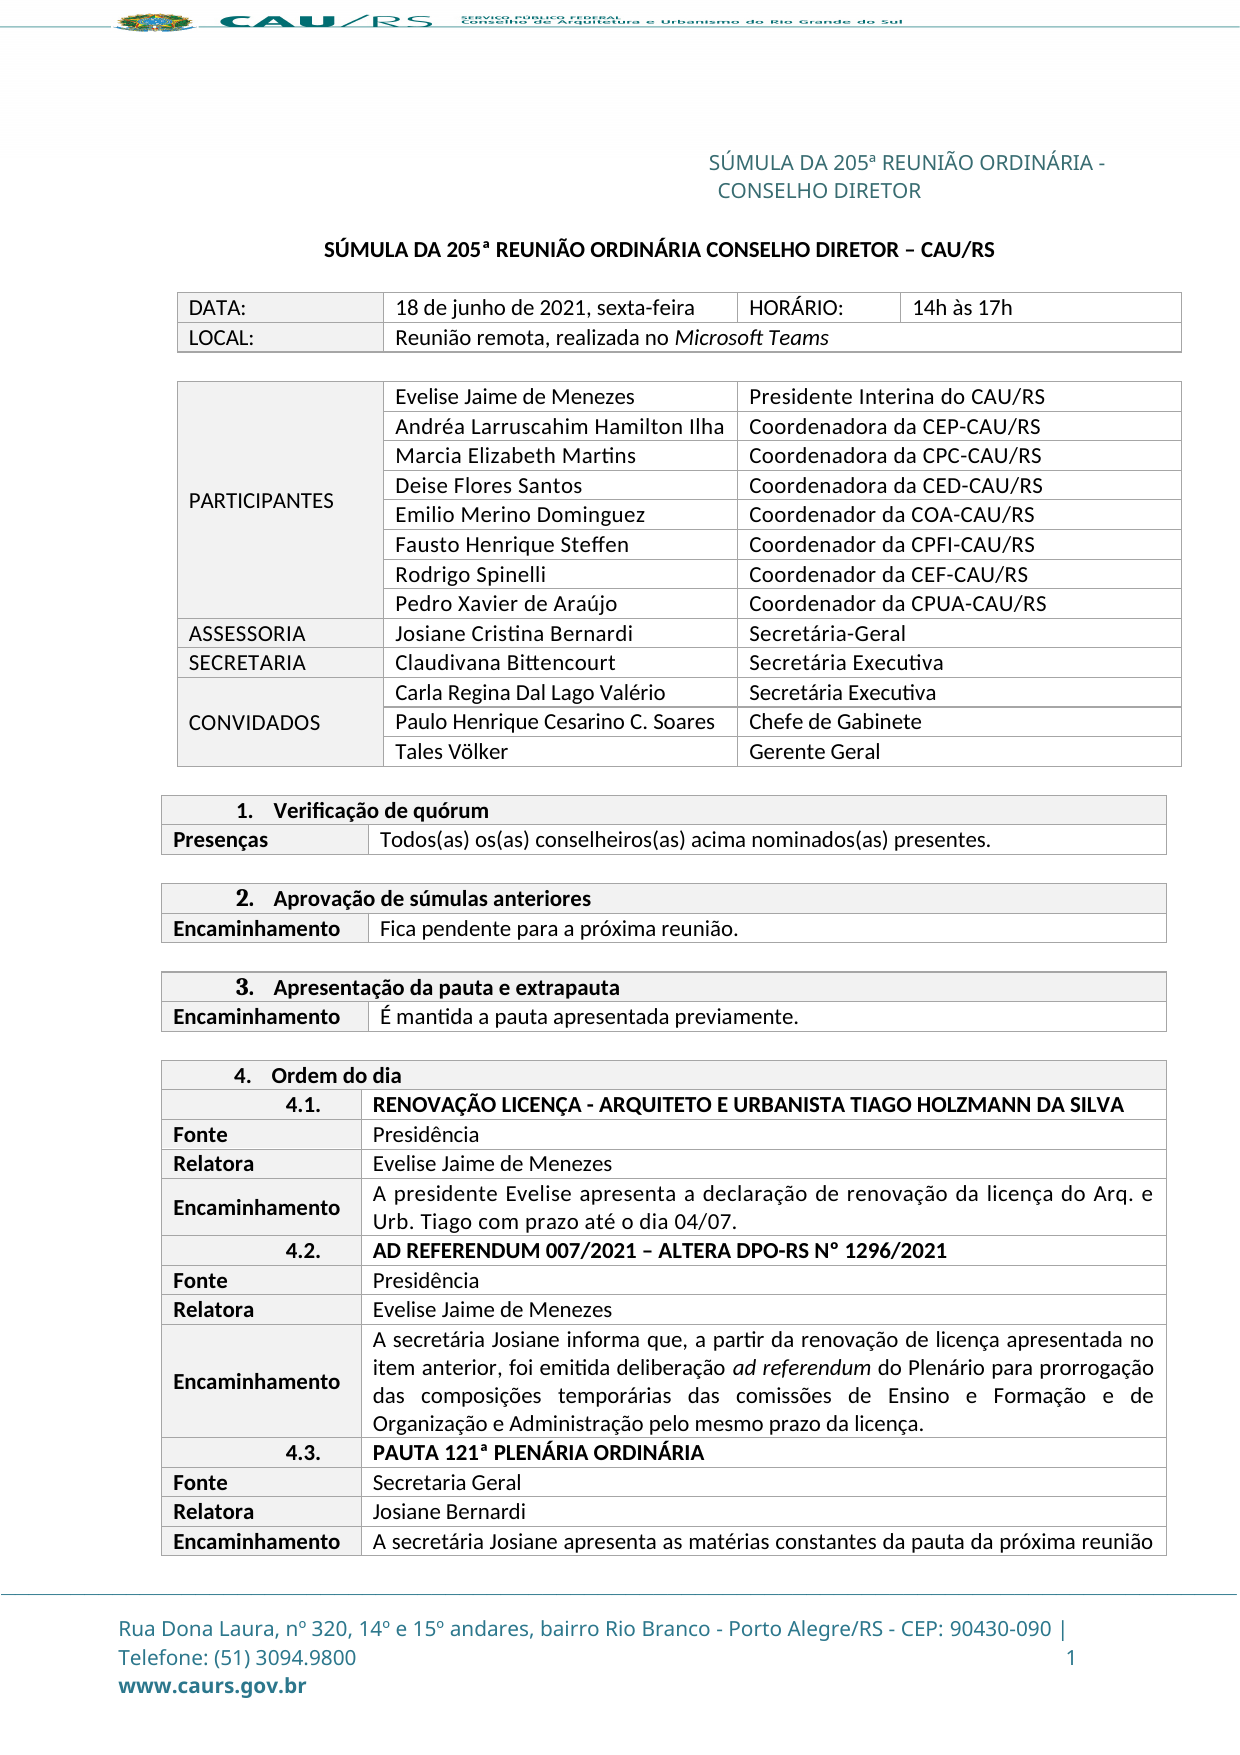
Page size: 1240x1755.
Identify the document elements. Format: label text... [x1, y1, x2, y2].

table_cell Chefe de Gabinete [738, 708, 1181, 736]
table_cell Relatora [162, 1150, 361, 1178]
table_cell Evelise Jaime de Menezes [362, 1150, 1166, 1178]
table_cell Claudivana Bittencourt [384, 648, 737, 677]
table_cell Encaminhamento [162, 1325, 361, 1437]
table_cell A presidente Evelise apresenta a declaração de renovação da licença do Arq. e Urb. Tiago com prazo até o dia 04/07. [362, 1179, 1166, 1235]
table_cell LOCAL: [178, 323, 383, 351]
table_cell Encaminhamento [162, 1002, 368, 1031]
table_cell A secretária Josiane informa que, a partir da renovação de licença apresentada no item anterior, foi emitida deliberação ad referendum do Plenário para prorrogação das composições temporárias das comissões de Ensino e Formação e de Organização e Administração pelo mesmo prazo da licença. [362, 1325, 1166, 1437]
table_cell Rodrigo Spinelli [384, 560, 737, 588]
table_cell Presenças [162, 825, 368, 854]
table_cell Fonte [162, 1266, 361, 1294]
table_cell Encaminhamento [162, 1179, 361, 1235]
table_cell PARTICIPANTES [178, 382, 383, 618]
table_cell Relatora [162, 1295, 361, 1324]
table_header 14h às 17h [901, 293, 1181, 322]
table_cell Deise Flores Santos [384, 471, 737, 499]
table_cell A secretária Josiane apresenta as matérias constantes da pauta da próxima reunião [362, 1527, 1166, 1555]
table_cell PAUTA 121ª PLENÁRIA ORDINÁRIA [362, 1438, 1166, 1467]
table_cell Tales Völker [384, 737, 737, 766]
table_cell Presidência [362, 1266, 1166, 1294]
table_cell Encaminhamento [162, 1527, 361, 1555]
table_cell Fica pendente para a próxima reunião. [369, 914, 1166, 942]
table_cell Coordenador da COA-CAU/RS [738, 500, 1181, 529]
table_cell Evelise Jaime de Menezes [384, 382, 737, 411]
table_cell Todos(as) os(as) conselheiros(as) acima nominados(as) presentes. [369, 825, 1166, 854]
table_cell Carla Regina Dal Lago Valério [384, 678, 737, 706]
table_cell Josiane Cristina Bernardi [384, 619, 737, 647]
table_cell Josiane Bernardi [362, 1497, 1166, 1526]
table_cell Evelise Jaime de Menezes [362, 1295, 1166, 1324]
table_cell Andréa Larruscahim Hamilton Ilha [384, 412, 737, 440]
table_cell Fonte [162, 1468, 361, 1496]
table_cell Pedro Xavier de Araújo [384, 589, 737, 618]
table_cell [177, 353, 1181, 381]
table_cell Coordenador da CPFI-CAU/RS [738, 530, 1181, 558]
table_cell SECRETARIA [178, 648, 383, 677]
table_header HORÁRIO: [738, 293, 900, 322]
table_cell [162, 1236, 361, 1265]
table_cell Encaminhamento [162, 914, 368, 942]
table_cell Relatora [162, 1497, 361, 1526]
table_header Ordem do dia [162, 1061, 1166, 1089]
table_cell [162, 1438, 361, 1467]
table_cell Secretária Executiva [738, 678, 1181, 706]
table_cell Fonte [162, 1120, 361, 1148]
table_cell Presidente Interina do CAU/RS [738, 382, 1181, 411]
table_cell Reunião remota, realizada no Microsoft Teams [384, 323, 1181, 351]
table_cell CONVIDADOS [178, 678, 383, 766]
table_header 18 de junho de 2021, sexta-feira [384, 293, 737, 322]
table_cell Coordenadora da CED-CAU/RS [738, 471, 1181, 499]
table_cell Coordenadora da CEP-CAU/RS [738, 412, 1181, 440]
table_cell Secretaria Geral [362, 1468, 1166, 1496]
table_cell [162, 1090, 361, 1119]
table_cell Coordenador da CPUA-CAU/RS [738, 589, 1181, 618]
table_cell Marcia Elizabeth Martins [384, 441, 737, 470]
table_cell Presidência [362, 1120, 1166, 1148]
table_cell Paulo Henrique Cesarino C. Soares [384, 708, 737, 736]
table_header SÚMULA DA 205ª REUNIÃO ORDINÁRIA CONSELHO DIRETOR – CAU/RS [189, 233, 1139, 264]
table_cell Fausto Henrique Steffen [384, 530, 737, 558]
table_cell Assessoria [178, 619, 383, 647]
table_cell Secretária Executiva [738, 648, 1181, 677]
table_header DATA: [178, 293, 383, 322]
table_cell É mantida a pauta apresentada previamente. [369, 1002, 1166, 1031]
table_header Apresentação da pauta e extrapauta [162, 973, 1166, 1001]
table_header Verificação de quórum [162, 796, 1166, 824]
table_cell Gerente Geral [738, 737, 1181, 766]
table_cell Secretária-Geral [738, 619, 1181, 647]
table_header Aprovação de súmulas anteriores [162, 884, 1166, 913]
table_cell Emilio Merino Dominguez [384, 500, 737, 529]
table_cell AD REFERENDUM 007/2021 – ALTERA DPO-RS Nº 1296/2021 [362, 1236, 1166, 1265]
table_cell Coordenadora da CPC-CAU/RS [738, 441, 1181, 470]
table_cell RENOVAÇÃO LICENÇA - ARQUITETO E URBANISTA TIAGO HOLZMANN DA SILVA [362, 1090, 1166, 1119]
table_cell Coordenador da CEF-CAU/RS [738, 560, 1181, 588]
